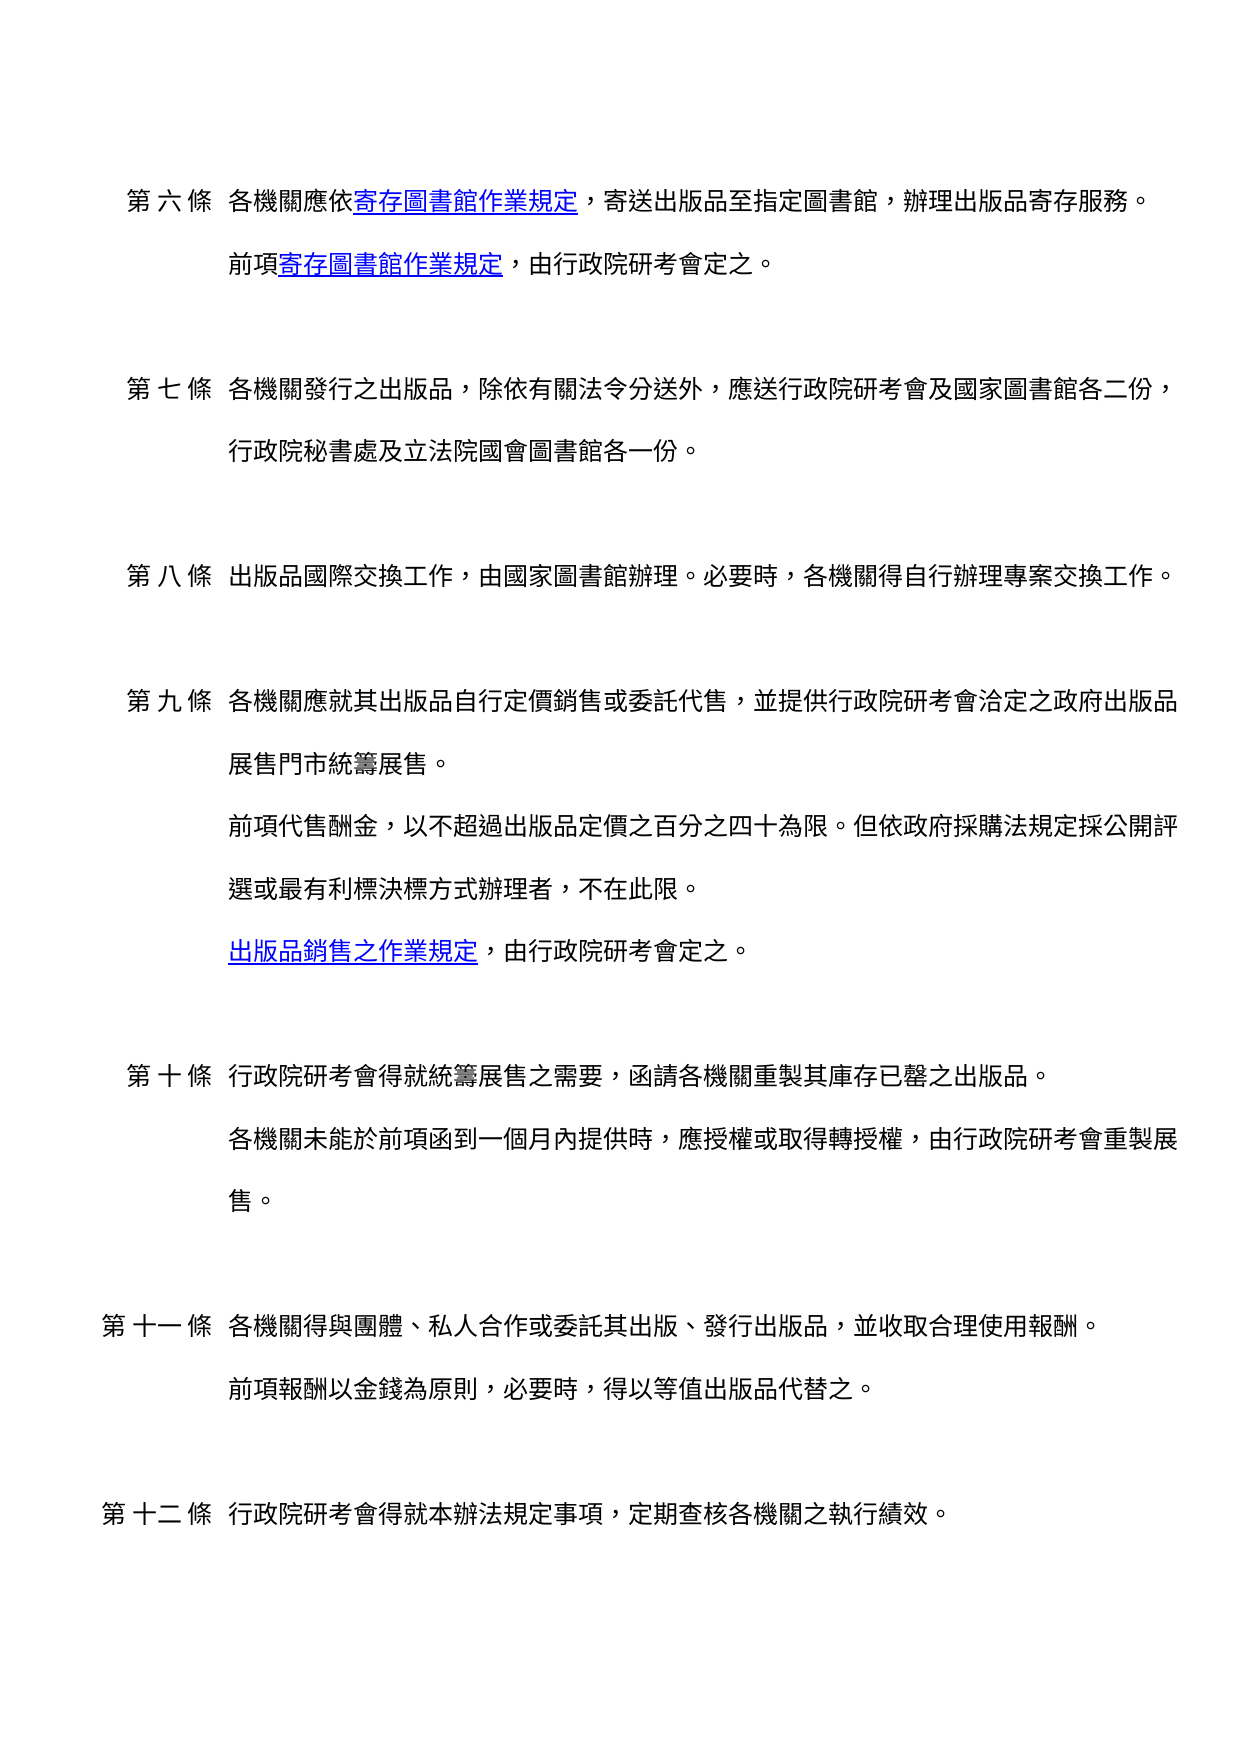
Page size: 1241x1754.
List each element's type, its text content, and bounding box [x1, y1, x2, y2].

table_cell 第 十 條 [75, 979, 220, 1228]
table_cell 出版品國際交換工作，由國家圖書館辦理。必要時，各機關得自行辦理專案交換工作。 [220, 479, 1187, 603]
table_cell 各機關應就其出版品自行定價銷售或委託代售，並提供行政院研考會洽定之政府出版品展售門市統籌展售。 前項代售酬金，以不超過出版品定價之百分之四十為限。但依政府採購法規定採公開評選或最有利標決標方式辦理者，不在此限。 出版品銷售之作業規定，由行政院研考會定之。 [220, 604, 1187, 978]
table_cell 各機關應依寄存圖書館作業規定，寄送出版品至指定圖書館，辦理出版品寄存服務。 前項寄存圖書館作業規定，由行政院研考會定之。 [220, 96, 1187, 291]
table_cell 第 九 條 [75, 604, 220, 978]
table_cell 行政院研考會得就本辦法規定事項，定期查核各機關之執行績效。 [220, 1416, 1187, 1541]
table_cell 行政院研考會得就統籌展售之需要，函請各機關重製其庫存已罄之出版品。 各機關未能於前項函到一個月內提供時，應授權或取得轉授權，由行政院研考會重製展售。 [220, 979, 1187, 1228]
table_cell 各機關發行之出版品，除依有關法令分送外，應送行政院研考會及國家圖書館各二份，行政院秘書處及立法院國會圖書館各一份。 [220, 291, 1187, 478]
table_cell 第 八 條 [75, 479, 220, 603]
table_cell 第 十二 條 [75, 1416, 220, 1541]
table_cell 第 十一 條 [75, 1229, 220, 1416]
table_cell 第 六 條 [75, 96, 220, 291]
table_cell 各機關得與團體、私人合作或委託其出版、發行出版品，並收取合理使用報酬。 前項報酬以金錢為原則，必要時，得以等值出版品代替之。 [220, 1229, 1187, 1416]
table_cell 第 七 條 [75, 291, 220, 478]
